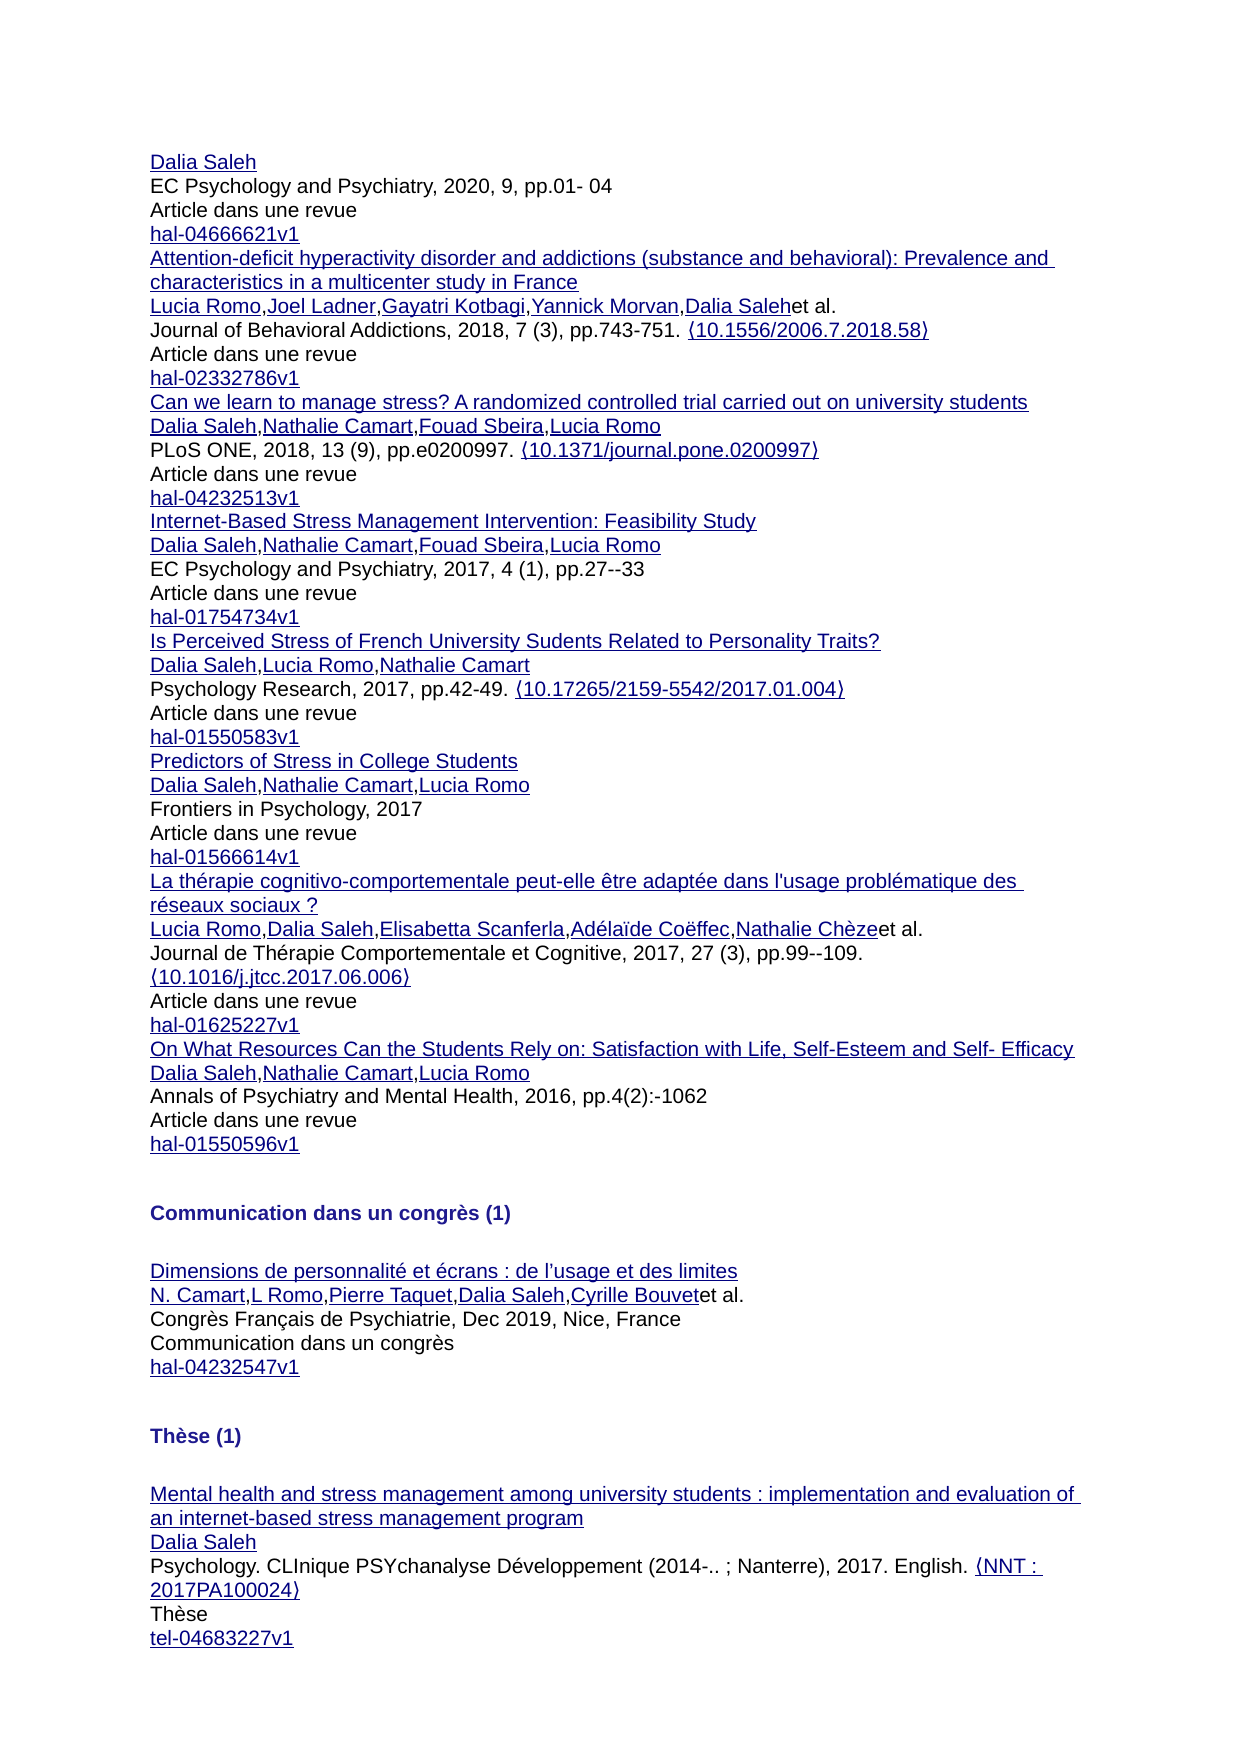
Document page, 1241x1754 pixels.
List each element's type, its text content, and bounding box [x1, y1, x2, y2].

table_cell Attention-deficit hyperactivity disorder and addictions (substance and behavioral): Prevalence and characteristics in a multicenter study in France Lucia Romo,Joel Ladner,Gayatri Kotbagi,Yannick Morvan,Dalia Salehet al. Journal of Behavioral Addictions, 2018, 7 (3), pp.743-751. ⟨10.1556/2006.7.2018.58⟩ Article dans une revue hal-02332786v1 [150, 246, 1090, 389]
table_header Mental health and stress management among university students : implementation and evaluation of an internet-based stress management program Dalia Saleh Psychology. CLInique PSYchanalyse Développement (2014-.. ; Nanterre), 2017. English. ⟨NNT : 2017PA100024⟩ Thèse tel-04683227v1 [150, 1482, 1090, 1650]
subtitle Communication dans un congrès (1) [150, 1201, 1090, 1225]
table_header Dalia Saleh EC Psychology and Psychiatry, 2020, 9, pp.01- 04 Article dans une revue hal-04666621v1 [150, 150, 1090, 246]
table_cell On What Resources Can the Students Rely on: Satisfaction with Life, Self-Esteem and Self- Efficacy Dalia Saleh,Nathalie Camart,Lucia Romo Annals of Psychiatry and Mental Health, 2016, pp.4(2):-1062 Article dans une revue hal-01550596v1 [150, 1036, 1090, 1156]
table_cell Is Perceived Stress of French University Sudents Related to Personality Traits? Dalia Saleh,Lucia Romo,Nathalie Camart Psychology Research, 2017, pp.42-49. ⟨10.17265/2159-5542/2017.01.004⟩ Article dans une revue hal-01550583v1 [150, 629, 1090, 749]
table_cell Internet-Based Stress Management Intervention: Feasibility Study Dalia Saleh,Nathalie Camart,Fouad Sbeira,Lucia Romo EC Psychology and Psychiatry, 2017, 4 (1), pp.27--33 Article dans une revue hal-01754734v1 [150, 509, 1090, 629]
table_cell Can we learn to manage stress? A randomized controlled trial carried out on university students Dalia Saleh,Nathalie Camart,Fouad Sbeira,Lucia Romo PLoS ONE, 2018, 13 (9), pp.e0200997. ⟨10.1371/journal.pone.0200997⟩ Article dans une revue hal-04232513v1 [150, 390, 1090, 509]
table_cell La thérapie cognitivo-comportementale peut-elle être adaptée dans l'usage problématique des réseaux sociaux ? Lucia Romo,Dalia Saleh,Elisabetta Scanferla,Adélaïde Coëffec,Nathalie Chèzeet al. Journal de Thérapie Comportementale et Cognitive, 2017, 27 (3), pp.99--109. ⟨10.1016/j.jtcc.2017.06.006⟩ Article dans une revue hal-01625227v1 [150, 869, 1090, 1036]
table_header Dimensions de personnalité et écrans : de l’usage et des limites N. Camart,L Romo,Pierre Taquet,Dalia Saleh,Cyrille Bouvetet al. Congrès Français de Psychiatrie, Dec 2019, Nice, France Communication dans un congrès hal-04232547v1 [150, 1259, 1090, 1379]
table_cell Predictors of Stress in College Students Dalia Saleh,Nathalie Camart,Lucia Romo Frontiers in Psychology, 2017 Article dans une revue hal-01566614v1 [150, 749, 1090, 869]
subtitle Thèse (1) [150, 1424, 1090, 1448]
